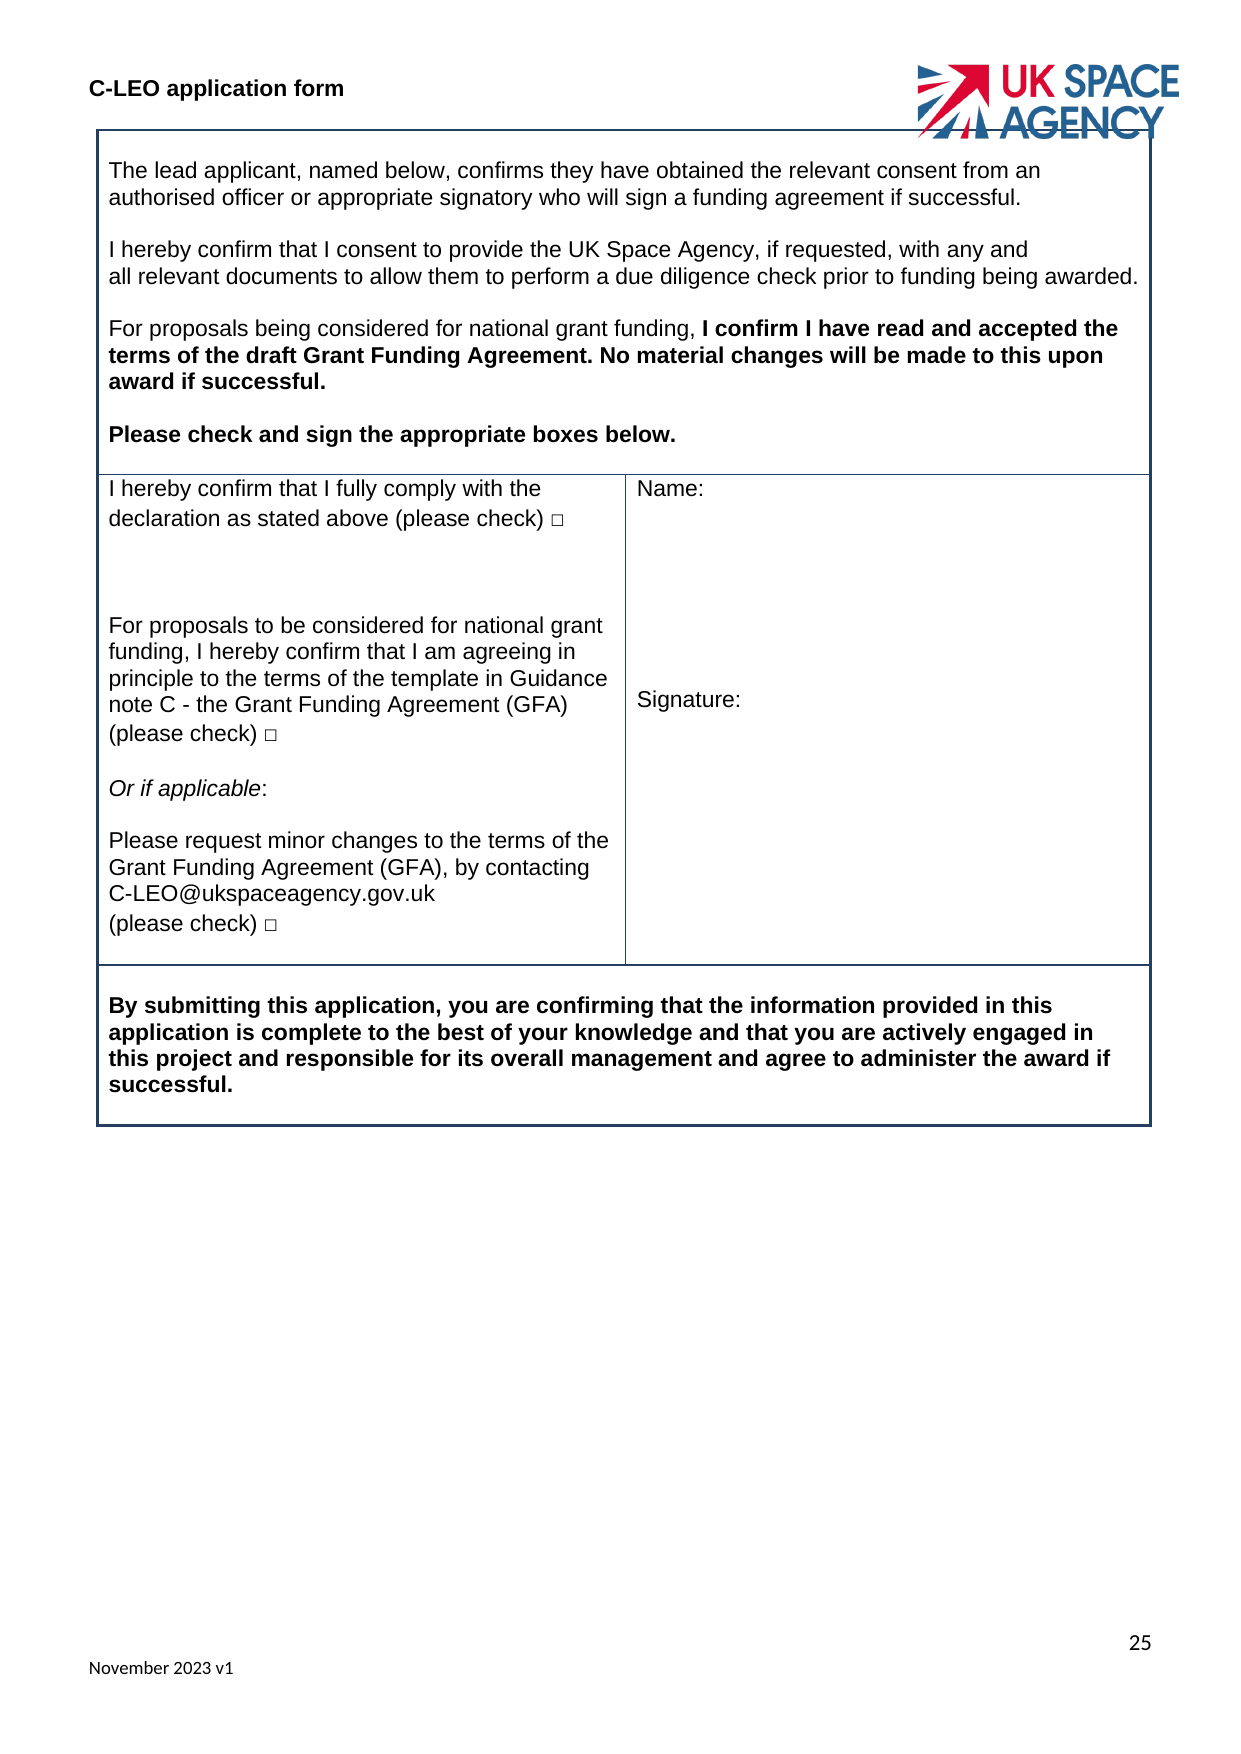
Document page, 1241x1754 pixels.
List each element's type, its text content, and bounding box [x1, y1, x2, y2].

table_cell [1152, 964, 1159, 1124]
table_cell [89, 474, 96, 964]
table_cell [89, 129, 96, 473]
table_cell Name: Signature: [626, 475, 1149, 964]
table_cell [1152, 474, 1159, 964]
table_cell By submitting this application, you are confirming that the information provided in this application is complete to the best of your knowledge and that you are actively engaged in this project and responsible for its overall management and agree to administer the award if successful. [99, 966, 1149, 1124]
table_cell [1159, 964, 1194, 1124]
table_cell I hereby confirm that I fully comply with the declaration as stated above (please check) ☐ For proposals to be considered for national grant funding, I hereby confirm that I am agreeing in principle to the terms of the template in Guidance note C - the Grant Funding Agreement (GFA) (please check) ☐ Or if applicable: Please request minor changes to the terms of the Grant Funding Agreement (GFA), by contacting C-LEO@ukspaceagency.gov.uk (please check) ☐ [99, 475, 625, 964]
table_cell [1159, 129, 1194, 473]
table_cell [1159, 474, 1194, 964]
table_cell [89, 964, 96, 1124]
table_cell The lead applicant, named below, confirms they have obtained the relevant consent from an authorised officer or appropriate signatory who will sign a funding agreement if successful. I hereby confirm that I consent to provide the UK Space Agency, if requested, with any and all relevant documents to allow them to perform a due diligence check prior to funding being awarded. For proposals being considered for national grant funding, I confirm I have read and accepted the terms of the draft Grant Funding Agreement. No material changes will be made to this upon award if successful. Please check and sign the appropriate boxes below. [99, 131, 1149, 473]
table_cell [1152, 129, 1159, 473]
